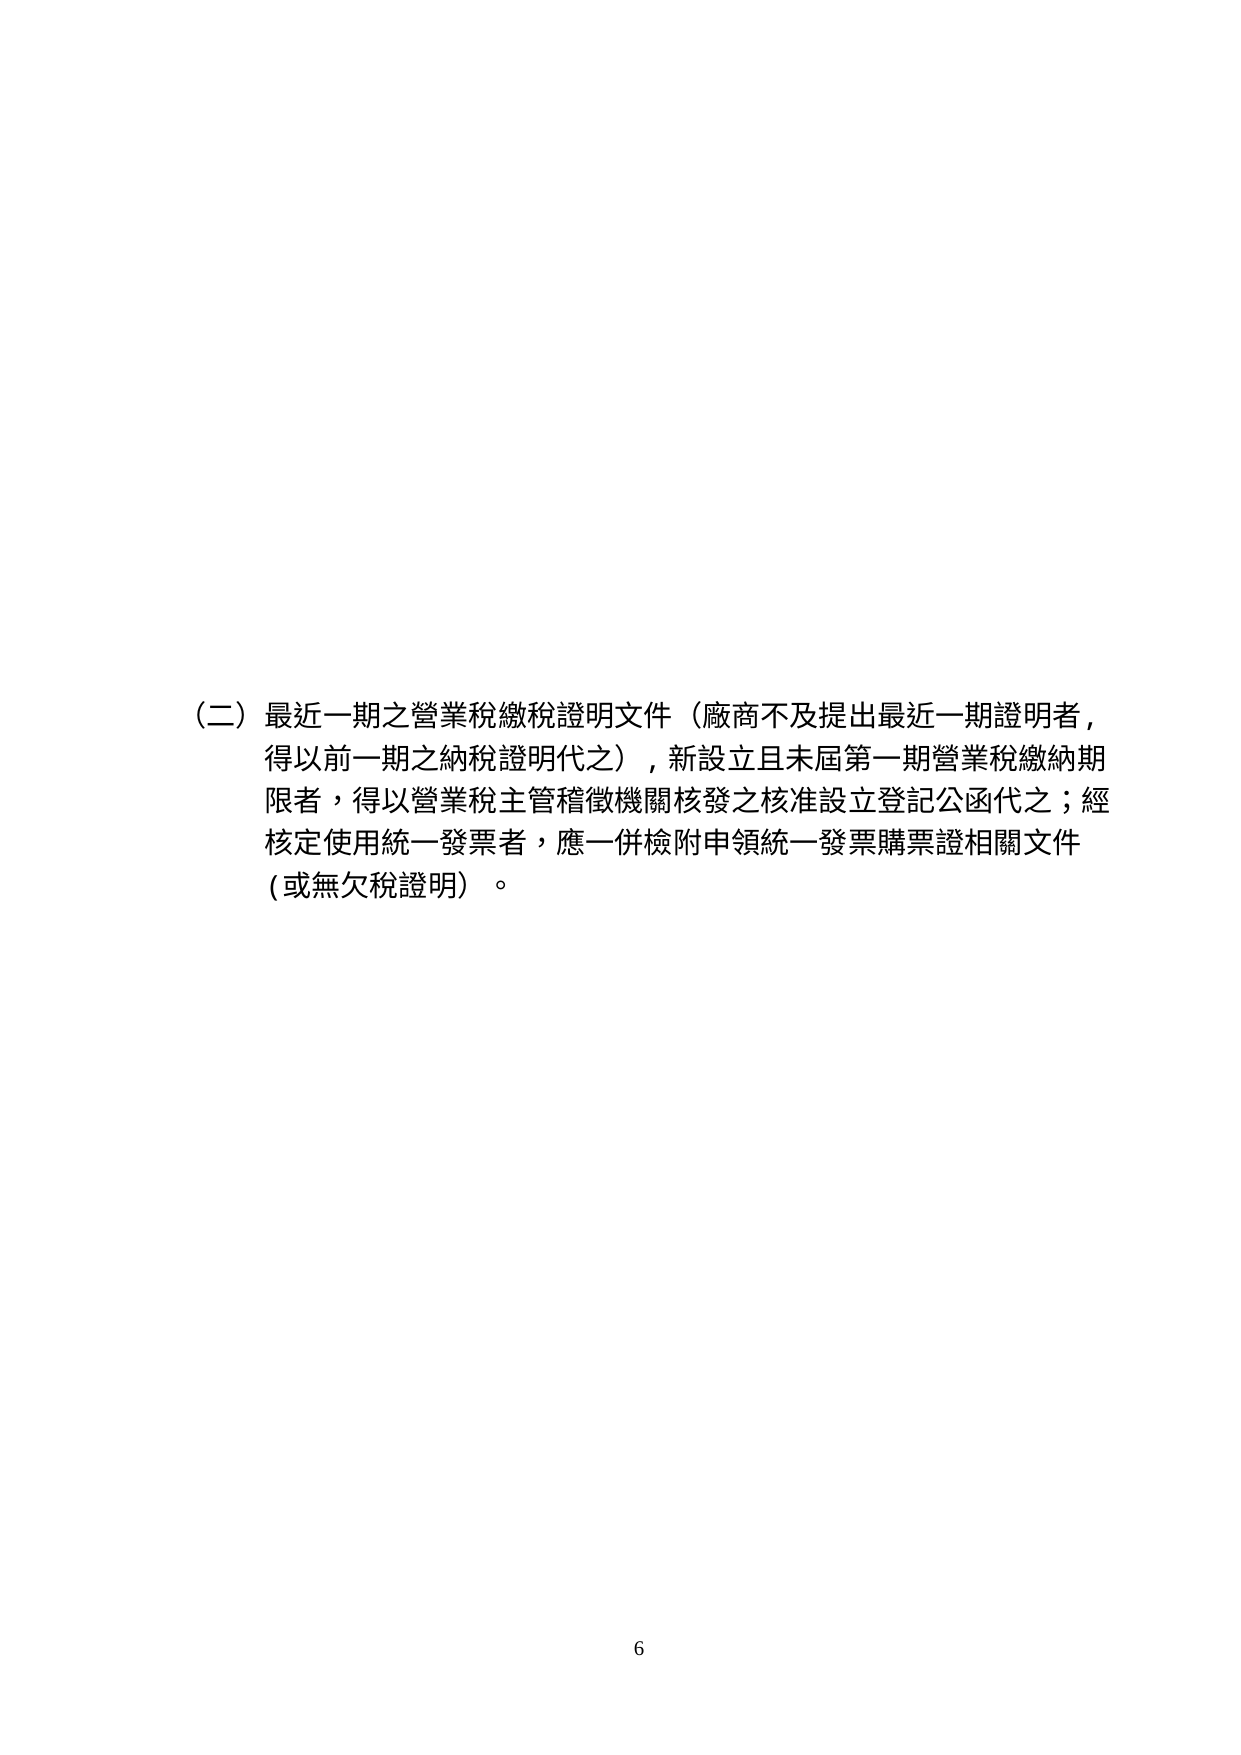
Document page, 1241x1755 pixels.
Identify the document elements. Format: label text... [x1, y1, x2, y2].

text （二）最近一期之營業稅繳稅證明文件（廠商不及提出最近一期證明者,得以前一期之納稅證明代之）, 新設立且未屆第一期營業稅繳納期限者，得以營業稅主管稽徵機關核發之核准設立登記公函代之；經核定使用統一發票者，應一併檢附申領統一發票購票證相關文件(或無欠稅證明）。 [177, 693, 1122, 905]
